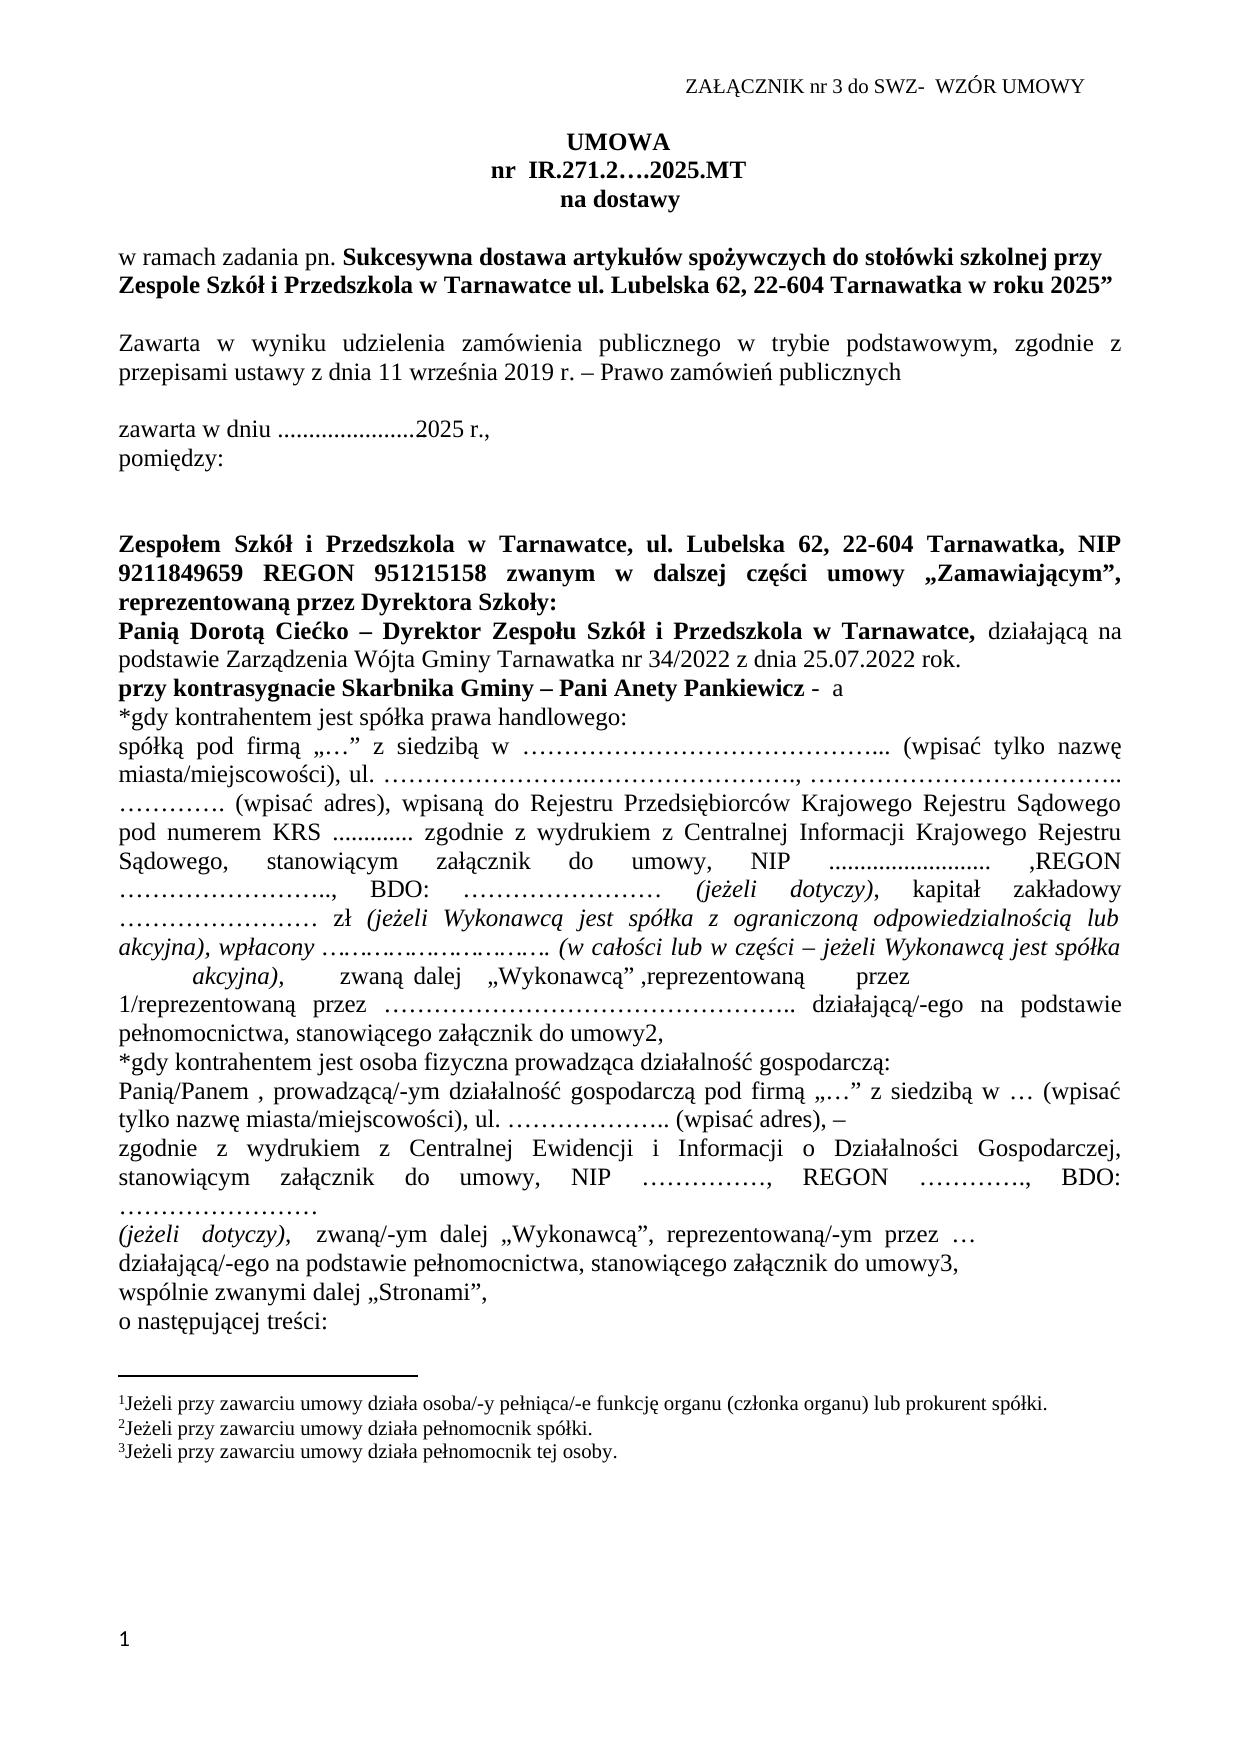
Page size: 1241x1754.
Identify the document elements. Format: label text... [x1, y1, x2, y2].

text w ramach zadania pn. Sukcesywna dostawa artykułów spożywczych do stołówki szkolnej przy Zespole Szkół i Przedszkola w Tarnawatce ul. Lubelska 62, 22-604 Tarnawatka w roku 2025” [118, 242, 1122, 299]
text 1Jeżeli przy zawarciu umowy działa osoba/-y pełniąca/-e funkcję organu (członka organu) lub prokurent spółki. [118, 1363, 1122, 1415]
text Zawarta w wyniku udzielenia zamówienia publicznego w trybie podstawowym, zgodnie z przepisami ustawy z dnia 11 września 2019 r. – Prawo zamówień publicznych [118, 328, 1122, 385]
text *gdy kontrahentem jest osoba fizyczna prowadząca działalność gospodarczą: [118, 1047, 1122, 1076]
text spółką pod firmą „…” z siedzibą w ……………………………………... (wpisać tylko nazwę miasta/miejscowości), ul. …………………….……………………., ………………………………..…………. (wpisać adres), wpisaną do Rejestru Przedsiębiorców Krajowego Rejestru Sądowego pod numerem KRS ............. zgodnie z wydrukiem z Centralnej Informacji Krajowego Rejestru Sądowego, stanowiącym załącznik do umowy, NIP .......................... ,REGON …………………….., BDO: …………………… (jeżeli dotyczy), kapitał zakładowy …………………… zł (jeżeli Wykonawcą jest spółka z ograniczoną odpowiedzialnością lub akcyjna), wpłacony …………………………. (w całości lub w części – jeżeli Wykonawcą jest spółka akcyjna), zwaną dalej „Wykonawcą” ,reprezentowaną przez [118, 731, 1122, 989]
text 2Jeżeli przy zawarciu umowy działa pełnomocnik spółki. [118, 1415, 1122, 1439]
text wspólnie zwanymi dalej „Stronami”, [118, 1277, 1122, 1306]
text 1/reprezentowaną przez ………………………………………….. działającą/-ego na podstawie pełnomocnictwa, stanowiącego załącznik do umowy2, [118, 989, 1122, 1047]
text na dostawy [118, 184, 1122, 213]
text (jeżeli dotyczy), zwaną/-ym dalej „Wykonawcą”, reprezentowaną/-ym przez … [118, 1219, 1122, 1248]
subtitle nr IR.271.2….2025.MT [122, 155, 1114, 184]
table_header 2025 r., [414, 414, 1137, 443]
text *gdy kontrahentem jest spółka prawa handlowego: [118, 702, 1122, 731]
text zgodnie z wydrukiem z Centralnej Ewidencji i Informacji o Działalności Gospodarczej, stanowiącym załącznik do umowy, NIP ……………, REGON …………., BDO: …………………… [118, 1133, 1122, 1219]
text Panią Dorotą Ciećko – Dyrektor Zespołu Szkół i Przedszkola w Tarnawatce, działającą na podstawie Zarządzenia Wójta Gminy Tarnawatka nr 34/2022 z dnia 25.07.2022 rok. [118, 616, 1122, 673]
table_cell [414, 443, 1137, 501]
text 3Jeżeli przy zawarciu umowy działa pełnomocnik tej osoby. [118, 1439, 1122, 1463]
text przy kontrasygnacie Skarbnika Gminy – Pani Anety Pankiewicz - a [118, 673, 1122, 702]
text działającą/-ego na podstawie pełnomocnictwa, stanowiącego załącznik do umowy3, [118, 1248, 1122, 1277]
subtitle UMOWA [122, 127, 1114, 155]
text o następującej treści: [118, 1306, 1122, 1334]
table_header zawarta w dniu ........................ [118, 414, 413, 443]
text Panią/Panem , prowadzącą/-ym działalność gospodarczą pod firmą „…” z siedzibą w … (wpisać tylko nazwę miasta/miejscowości), ul. ……………….. (wpisać adres), – [118, 1076, 1122, 1133]
text Zespołem Szkół i Przedszkola w Tarnawatce, ul. Lubelska 62, 22-604 Tarnawatka, NIP 9211849659 REGON 951215158 zwanym w dalszej części umowy „Zamawiającym”, reprezentowaną przez Dyrektora Szkoły: [118, 529, 1122, 616]
table_cell pomiędzy: [118, 443, 413, 501]
